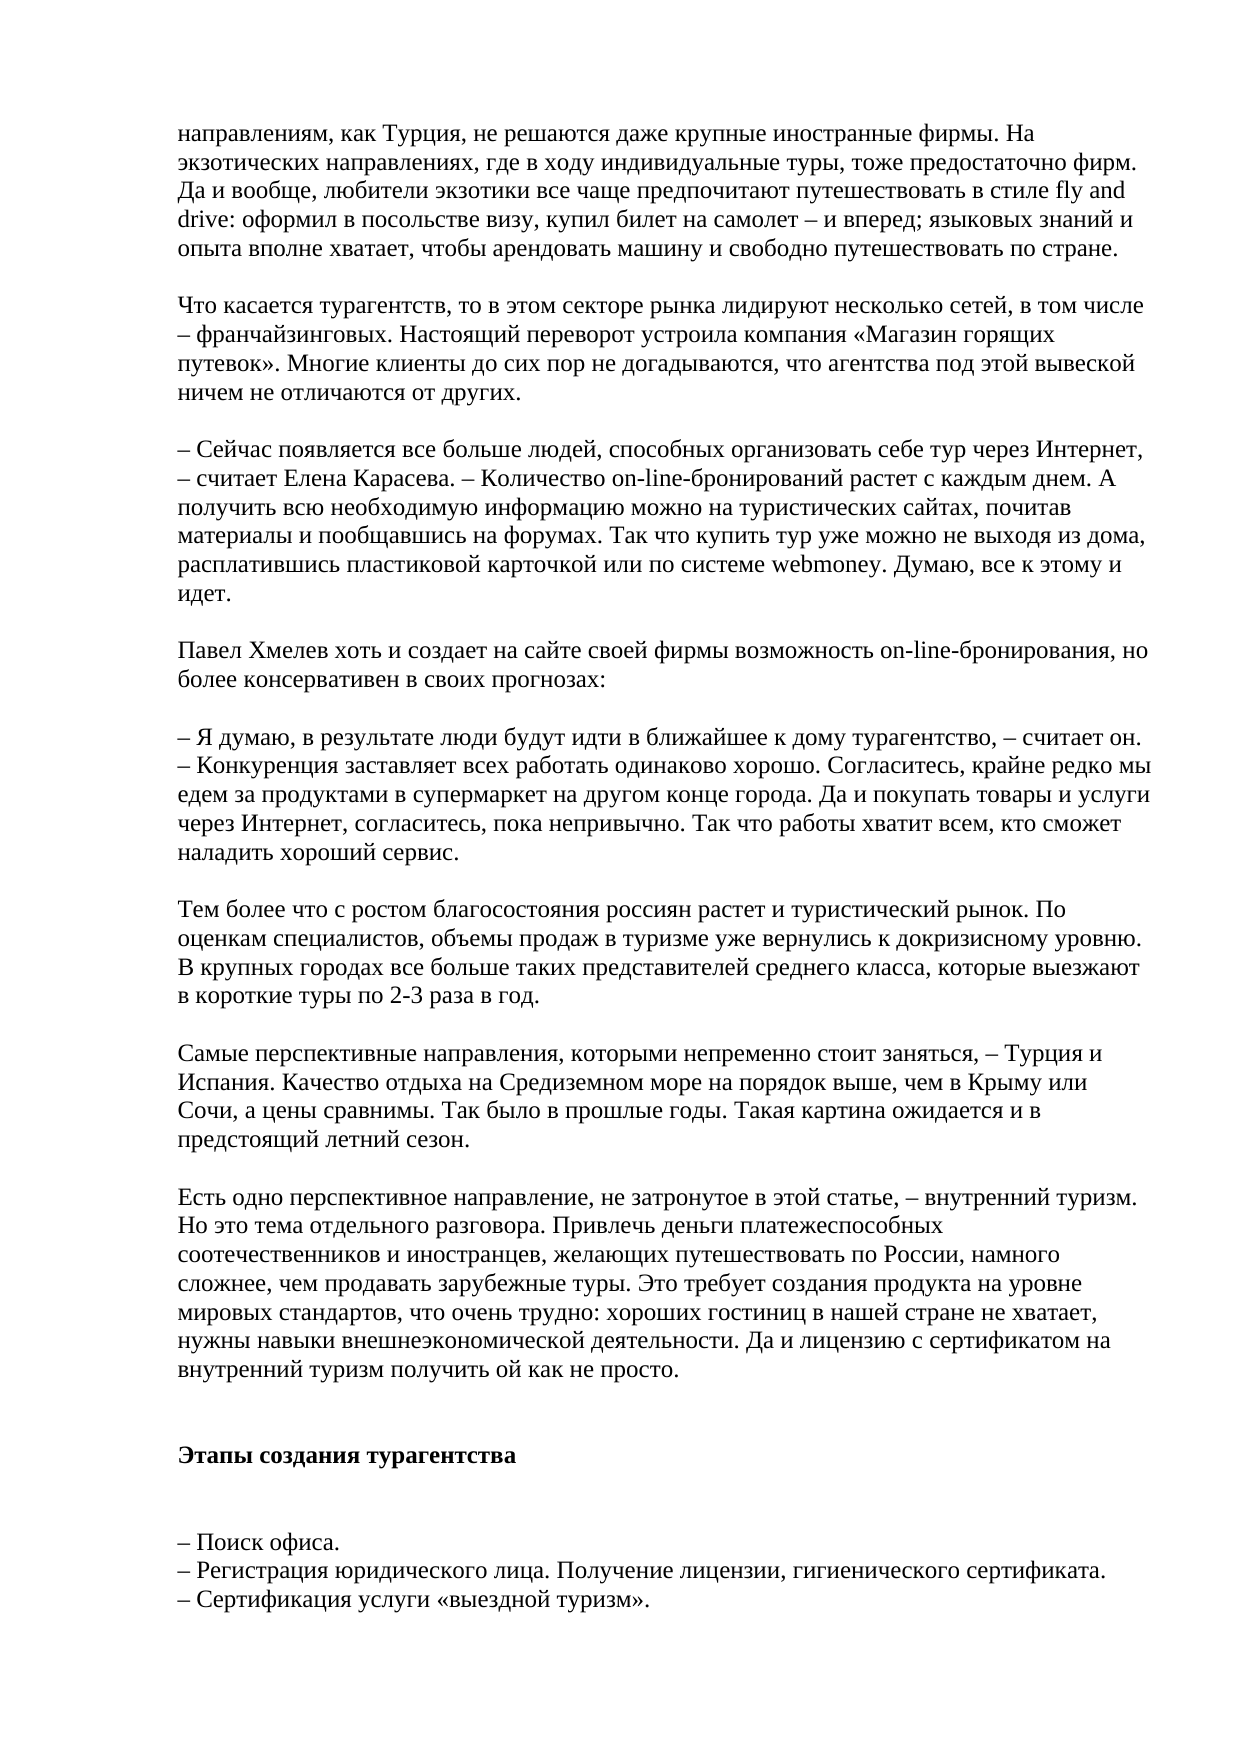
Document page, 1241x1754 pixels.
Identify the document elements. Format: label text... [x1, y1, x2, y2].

text Есть одно перспективное направление, не затронутое в этой статье, – внутренний туризм. Но это тема отдельного разговора. Привлечь деньги платежеспособных соотечественников и иностранцев, желающих путешествовать по России, намного сложнее, чем продавать зарубежные туры. Это требует создания продукта на уровне мировых стандартов, что очень трудно: хороших гостиниц в нашей стране не хватает, нужны навыки внешнеэкономической деятельности. Да и лицензию с сертификатом на внутренний туризм получить ой как не просто. [177, 1182, 1152, 1383]
text – Сейчас появляется все больше людей, способных организовать себе тур через Интернет, – считает Елена Карасева. – Количество on-line-бронирований растет с каждым днем. А получить всю необходимую информацию можно на туристических сайтах, почитав материалы и пообщавшись на форумах. Так что купить тур уже можно не выходя из дома, расплатившись пластиковой карточкой или по системе webmoney. Думаю, все к этому и идет. [177, 434, 1152, 607]
text – Сертификация услуги «выездной туризм». [177, 1584, 1152, 1613]
text – Поиск офиса. [177, 1527, 1152, 1556]
text Павел Хмелев хоть и создает на сайте своей фирмы возможность on-line-бронирования, но более консервативен в своих прогнозах: [177, 636, 1152, 693]
text Самые перспективные направления, которыми непременно стоит заняться, – Турция и Испания. Качество отдыха на Средиземном море на порядок выше, чем в Крыму или Сочи, а цены сравнимы. Так было в прошлые годы. Такая картина ожидается и в предстоящий летний сезон. [177, 1038, 1152, 1153]
text – Я думаю, в результате люди будут идти в ближайшее к дому турагентство, – считает он. – Конкуренция заставляет всех работать одинаково хорошо. Согласитесь, крайне редко мы едем за продуктами в супермаркет на другом конце города. Да и покупать товары и услуги через Интернет, согласитесь, пока непривычно. Так что работы хватит всем, кто сможет наладить хороший сервис. [177, 722, 1152, 866]
text Тем более что с ростом благосостояния россиян растет и туристический рынок. По оценкам специалистов, объемы продаж в туризме уже вернулись к докризисному уровню. В крупных городах все больше таких представителей среднего класса, которые выезжают в короткие туры по 2-3 раза в год. [177, 894, 1152, 1009]
text – Регистрация юридического лица. Получение лицензии, гигиенического сертификата. [177, 1556, 1152, 1584]
text Этапы создания турагентства [177, 1441, 1152, 1469]
text Что касается турагентств, то в этом секторе рынка лидируют несколько сетей, в том числе – франчайзинговых. Настоящий переворот устроила компания «Магазин горящих путевок». Многие клиенты до сих пор не догадываются, что агентства под этой вывеской ничем не отличаются от других. [177, 291, 1152, 406]
text направлениям, как Турция, не решаются даже крупные иностранные фирмы. На экзотических направлениях, где в ходу индивидуальные туры, тоже предостаточно фирм. Да и вообще, любители экзотики все чаще предпочитают путешествовать в стиле fly аnd drive: оформил в посольстве визу, купил билет на самолет – и вперед; языковых знаний и опыта вполне хватает, чтобы арендовать машину и свободно путешествовать по стране. [177, 118, 1152, 262]
